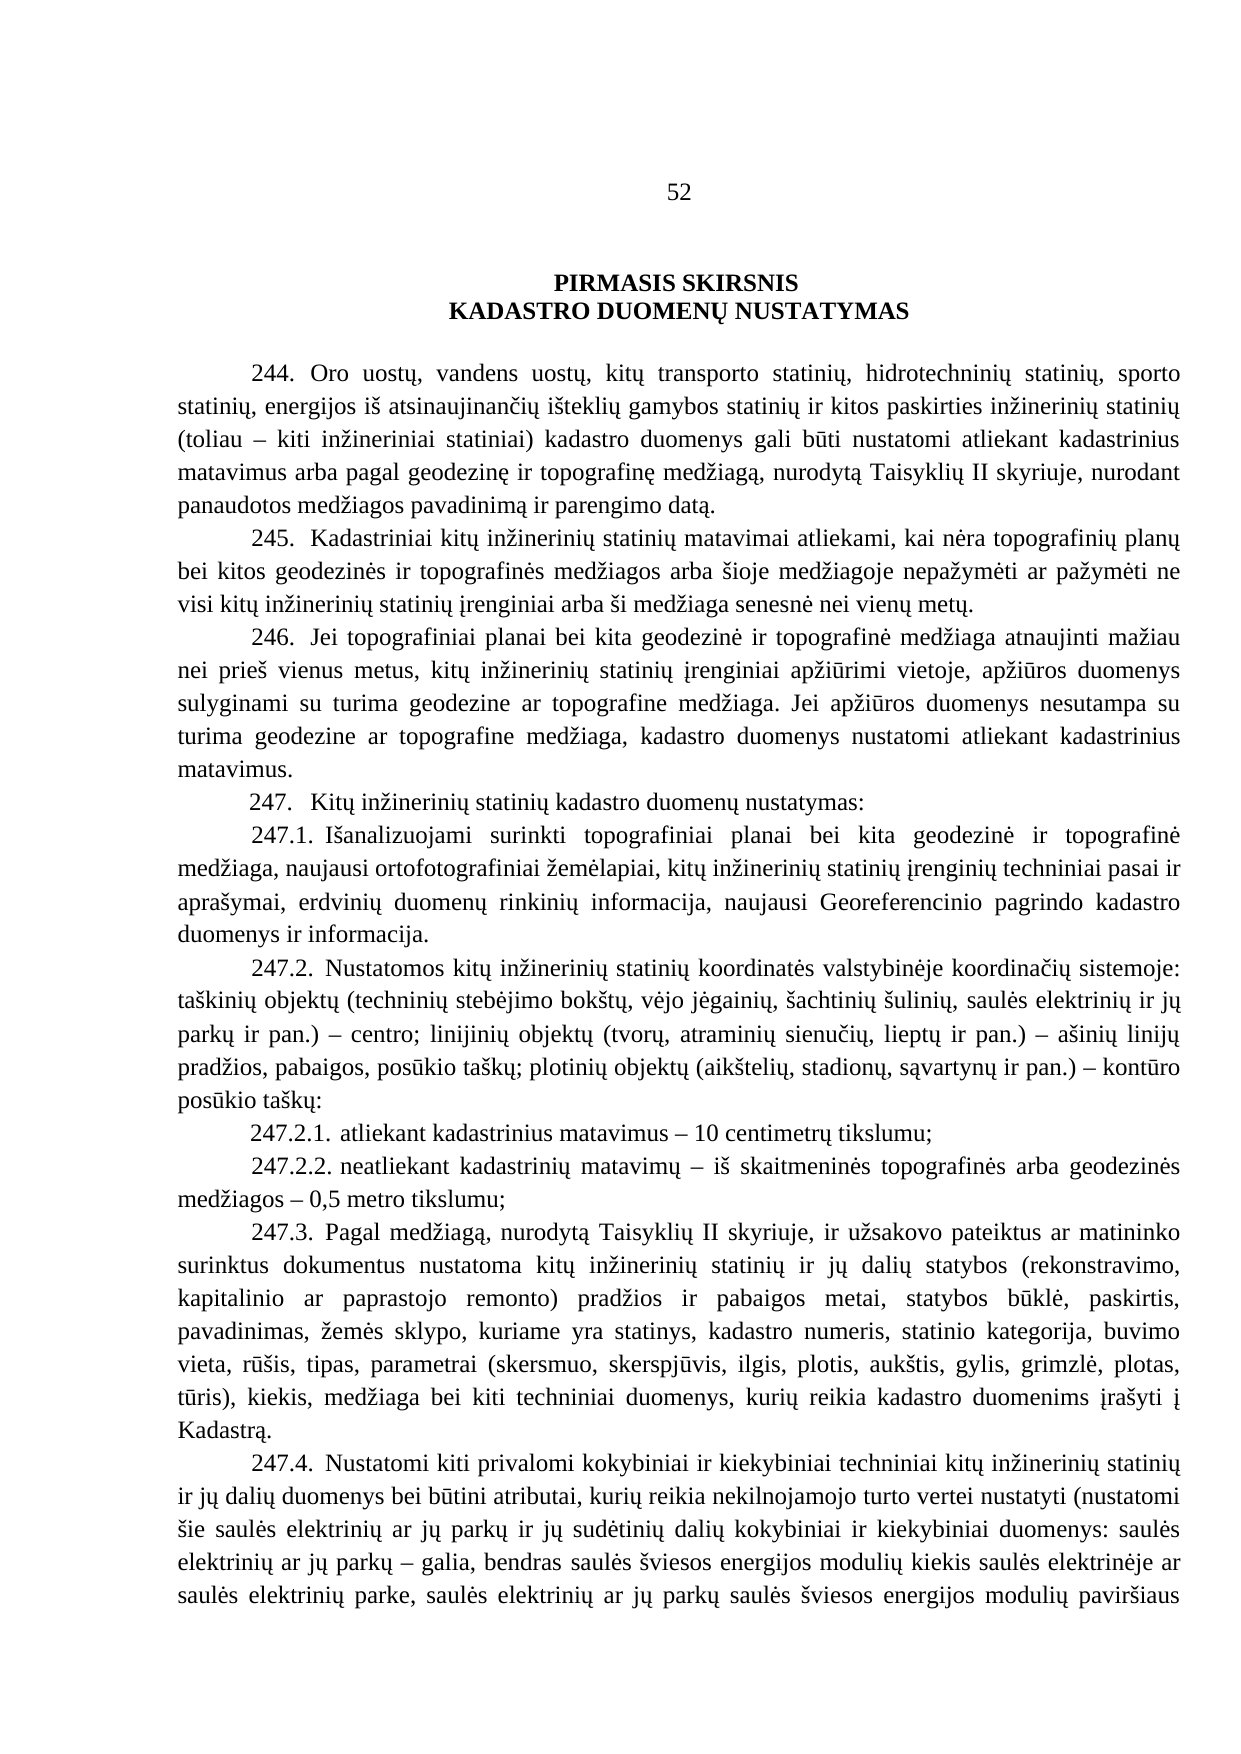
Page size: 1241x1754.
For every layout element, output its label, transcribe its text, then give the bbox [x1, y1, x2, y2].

text 247.3. Pagal medžiagą, nurodytą Taisyklių II skyriuje, ir užsakovo pateiktus ar matininko surinktus dokumentus nustatoma kitų inžinerinių statinių ir jų dalių statybos (rekonstravimo, kapitalinio ar paprastojo remonto) pradžios ir pabaigos metai, statybos būklė, paskirtis, pavadinimas, žemės sklypo, kuriame yra statinys, kadastro numeris, statinio kategorija, buvimo vieta, rūšis, tipas, parametrai (skersmuo, skerspjūvis, ilgis, plotis, aukštis, gylis, grimzlė, plotas, tūris), kiekis, medžiaga bei kiti techniniai duomenys, kurių reikia kadastro duomenims įrašyti į Kadastrą. [177, 1217, 1181, 1444]
text 247.2.1. atliekant kadastrinius matavimus – 10 centimetrų tikslumu; [250, 1118, 1181, 1146]
text 247.2.2. neatliekant kadastrinių matavimų – iš skaitmeninės topografinės arba geodezinės medžiagos – 0,5 metro tikslumu; [177, 1151, 1181, 1212]
text 244. Oro uostų, vandens uostų, kitų transporto statinių, hidrotechninių statinių, sporto statinių, energijos iš atsinaujinančių išteklių gamybos statinių ir kitos paskirties inžinerinių statinių (toliau – kiti inžineriniai statiniai) kadastro duomenys gali būti nustatomi atliekant kadastrinius matavimus arba pagal geodezinę ir topografinę medžiagą, nurodytą Taisyklių II skyriuje, nurodant panaudotos medžiagos pavadinimą ir parengimo datą. [177, 358, 1181, 519]
text 245. Kadastriniai kitų inžinerinių statinių matavimai atliekami, kai nėra topografinių planų bei kitos geodezinės ir topografinės medžiagos arba šioje medžiagoje nepažymėti ar pažymėti ne visi kitų inžinerinių statinių įrenginiai arba ši medžiaga senesnė nei vienų metų. [177, 523, 1181, 618]
text 246. Jei topografiniai planai bei kita geodezinė ir topografinė medžiaga atnaujinti mažiau nei prieš vienus metus, kitų inžinerinių statinių įrenginiai apžiūrimi vietoje, apžiūros duomenys sulyginami su turima geodezine ar topografine medžiaga. Jei apžiūros duomenys nesutampa su turima geodezine ar topografine medžiaga, kadastro duomenys nustatomi atliekant kadastrinius matavimus. [177, 622, 1181, 783]
text 247.2. Nustatomos kitų inžinerinių statinių koordinatės valstybinėje koordinačių sistemoje: taškinių objektų (techninių stebėjimo bokštų, vėjo jėgainių, šachtinių šulinių, saulės elektrinių ir jų parkų ir pan.) – centro; linijinių objektų (tvorų, atraminių sienučių, lieptų ir pan.) – ašinių linijų pradžios, pabaigos, posūkio taškų; plotinių objektų (aikštelių, stadionų, sąvartynų ir pan.) – kontūro posūkio taškų: [177, 953, 1181, 1113]
text 247. Kitų inžinerinių statinių kadastro duomenų nustatymas: [249, 787, 1181, 816]
text 247.4. Nustatomi kiti privalomi kokybiniai ir kiekybiniai techniniai kitų inžinerinių statinių ir jų dalių duomenys bei būtini atributai, kurių reikia nekilnojamojo turto vertei nustatyti (nustatomi šie saulės elektrinių ar jų parkų ir jų sudėtinių dalių kokybiniai ir kiekybiniai duomenys: saulės elektrinių ar jų parkų – galia, bendras saulės šviesos energijos modulių kiekis saulės elektrinėje ar saulės elektrinių parke, saulės elektrinių ar jų parkų saulės šviesos energijos modulių paviršiaus [177, 1448, 1181, 1609]
text 247.1. Išanalizuojami surinkti topografiniai planai bei kita geodezinė ir topografinė medžiaga, naujausi ortofotografiniai žemėlapiai, kitų inžinerinių statinių įrenginių techniniai pasai ir aprašymai, erdvinių duomenų rinkinių informacija, naujausi Georeferencinio pagrindo kadastro duomenys ir informacija. [177, 821, 1181, 948]
subtitle KADASTRO DUOMENŲ NUSTATYMAS [177, 296, 1181, 325]
subtitle PIRMASIS SKIRSNIS [177, 268, 1181, 296]
